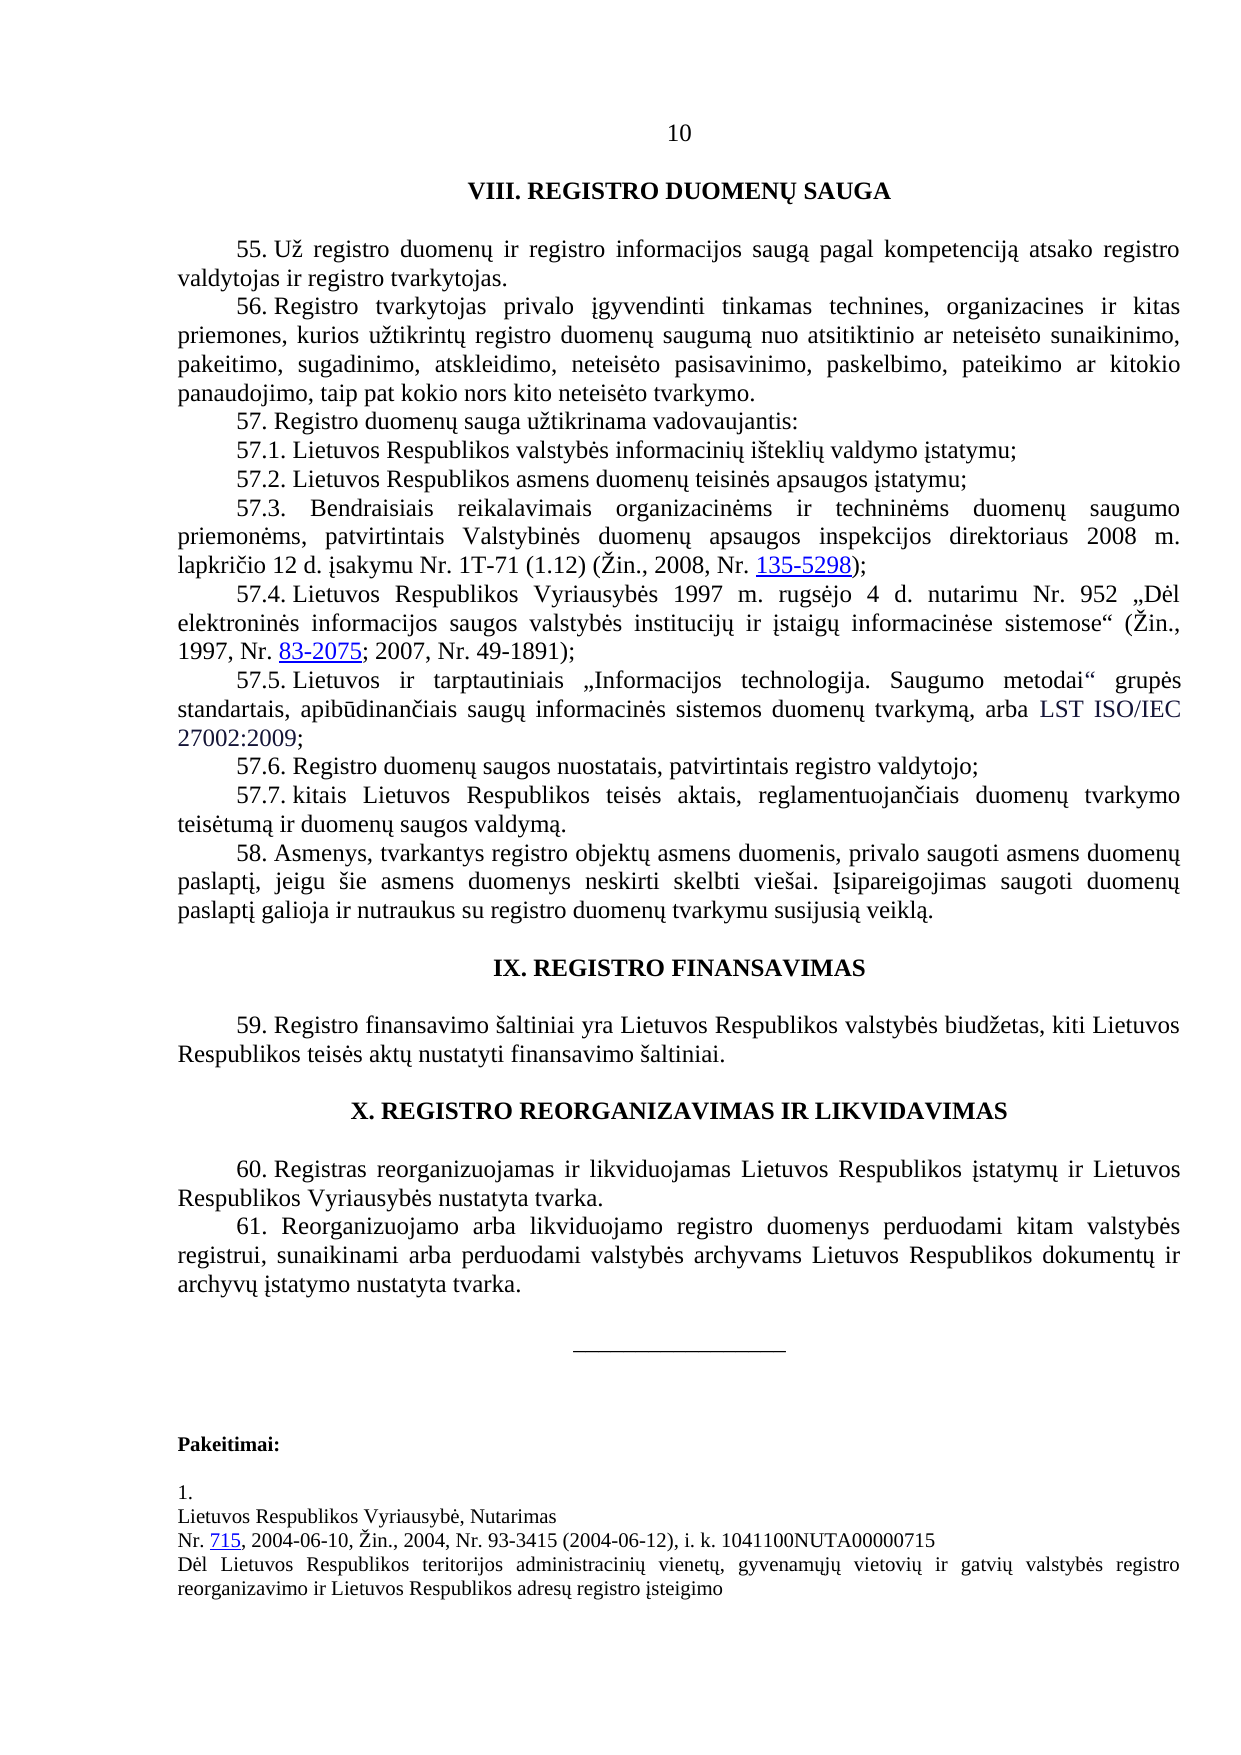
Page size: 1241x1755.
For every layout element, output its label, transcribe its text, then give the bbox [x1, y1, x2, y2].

text VIII. Registro duomenų sauga [177, 176, 1181, 205]
text Pakeitimai: [177, 1432, 1181, 1456]
text X. Registro reorganizavimas ir likvidavimas [177, 1096, 1181, 1125]
text 59. Registro finansavimo šaltiniai yra Lietuvos Respublikos valstybės biudžetas, kiti Lietuvos Respublikos teisės aktų nustatyti finansavimo šaltiniai. [177, 1010, 1181, 1068]
text Dėl Lietuvos Respublikos teritorijos administracinių vienetų, gyvenamųjų vietovių ir gatvių valstybės registro reorganizavimo ir Lietuvos Respublikos adresų registro įsteigimo [177, 1552, 1181, 1600]
text 57.3. Bendraisiais reikalavimais organizacinėms ir techninėms duomenų saugumo priemonėms, patvirtintais Valstybinės duomenų apsaugos inspekcijos direktoriaus 2008 m. lapkričio 12 d. įsakymu Nr. 1T-71 (1.12) (Žin., 2008, Nr. 135-5298); [177, 493, 1181, 579]
text 55. Už registro duomenų ir registro informacijos saugą pagal kompetenciją atsako registro valdytojas ir registro tvarkytojas. [177, 234, 1181, 291]
text 60. Registras reorganizuojamas ir likviduojamas Lietuvos Respublikos įstatymų ir Lietuvos Respublikos Vyriausybės nustatyta tvarka. [177, 1154, 1181, 1211]
text 61. Reorganizuojamo arba likviduojamo registro duomenys perduodami kitam valstybės registrui, sunaikinami arba perduodami valstybės archyvams Lietuvos Respublikos dokumentų ir archyvų įstatymo nustatyta tvarka. [177, 1211, 1181, 1298]
text Nr. 715, 2004-06-10, Žin., 2004, Nr. 93-3415 (2004-06-12), i. k. 1041100NUTA00000715 [177, 1528, 1181, 1552]
text 57.1. Lietuvos Respublikos valstybės informacinių išteklių valdymo įstatymu; [177, 435, 1181, 464]
text 57.2. Lietuvos Respublikos asmens duomenų teisinės apsaugos įstatymu; [177, 464, 1181, 493]
text 57.4. Lietuvos Respublikos Vyriausybės 1997 m. rugsėjo 4 d. nutarimu Nr. 952 „Dėl elektroninės informacijos saugos valstybės institucijų ir įstaigų informacinėse sistemose“ (Žin., 1997, Nr. 83-2075; 2007, Nr. 49-1891); [177, 579, 1181, 665]
text IX. REGISTRO FINANSAVIMAS [177, 953, 1181, 981]
text 57. Registro duomenų sauga užtikrinama vadovaujantis: [177, 406, 1181, 435]
text 57.7. kitais Lietuvos Respublikos teisės aktais, reglamentuojančiais duomenų tvarkymo teisėtumą ir duomenų saugos valdymą. [177, 780, 1181, 838]
text Lietuvos Respublikos Vyriausybė, Nutarimas [177, 1504, 1181, 1528]
text _________________ [177, 1326, 1181, 1355]
text 57.5. Lietuvos ir tarptautiniais „Informacijos technologija. Saugumo metodai“ grupės standartais, apibūdinančiais saugų informacinės sistemos duomenų tvarkymą, arba LST ISO/IEC 27002:2009; [177, 665, 1181, 751]
text 57.6. Registro duomenų saugos nuostatais, patvirtintais registro valdytojo; [177, 751, 1181, 780]
text 56. Registro tvarkytojas privalo įgyvendinti tinkamas technines, organizacines ir kitas priemones, kurios užtikrintų registro duomenų saugumą nuo atsitiktinio ar neteisėto sunaikinimo, pakeitimo, sugadinimo, atskleidimo, neteisėto pasisavinimo, paskelbimo, pateikimo ar kitokio panaudojimo, taip pat kokio nors kito neteisėto tvarkymo. [177, 291, 1181, 406]
text 1. [177, 1480, 1181, 1504]
text 58. Asmenys, tvarkantys registro objektų asmens duomenis, privalo saugoti asmens duomenų paslaptį, jeigu šie asmens duomenys neskirti skelbti viešai. Įsipareigojimas saugoti duomenų paslaptį galioja ir nutraukus su registro duomenų tvarkymu susijusią veiklą. [177, 838, 1181, 924]
